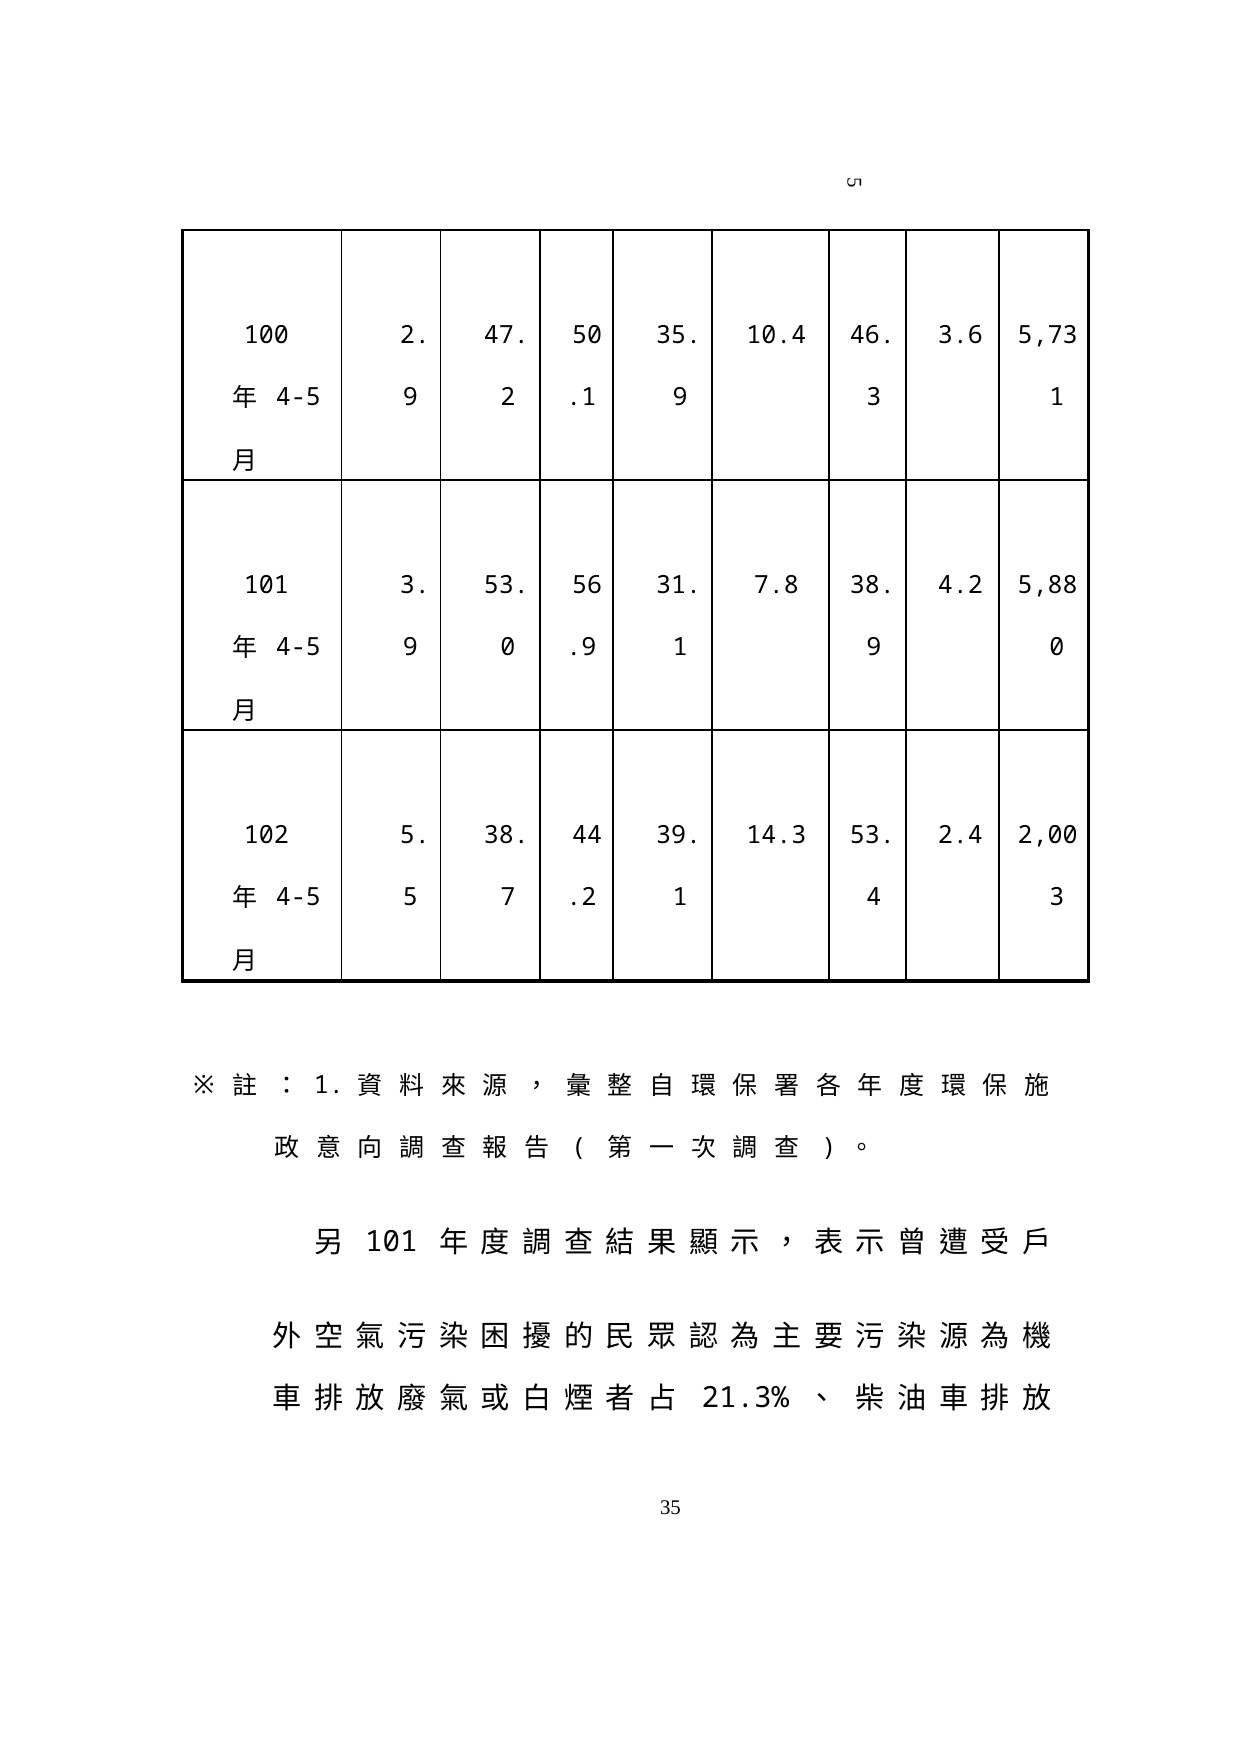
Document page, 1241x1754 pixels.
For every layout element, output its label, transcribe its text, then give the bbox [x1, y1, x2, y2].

table_cell 100年4-5月 [184, 231, 341, 479]
text ※註：1.資料來源，彙整自環保署各年度環保施政意向調查報告(第一次調查)。 [168, 1042, 1058, 1167]
table_cell 31.1 [614, 481, 711, 729]
table_cell 53.0 [441, 481, 539, 729]
table_cell 5.5 [342, 731, 440, 979]
table_cell 14.3 [713, 731, 828, 979]
table_cell 101年4-5月 [184, 481, 341, 729]
table_cell 10.4 [713, 231, 828, 479]
table_cell 50.1 [541, 231, 612, 479]
table_cell 46.3 [830, 231, 905, 479]
table_cell 35.9 [614, 231, 711, 479]
table_cell 44.2 [541, 731, 612, 979]
table_cell 38.7 [441, 731, 539, 979]
table_cell 4.2 [907, 481, 998, 729]
table_cell 2.9 [342, 231, 440, 479]
table_cell 39.1 [614, 731, 711, 979]
table_cell 38.9 [830, 481, 905, 729]
table_cell 3.6 [907, 231, 998, 479]
table_cell 5,880 [1000, 481, 1087, 729]
text 另101年度調查結果顯示，表示曾遭受戶外空氣污染困擾的民眾認為主要污染源為機車排放廢氣或白煙者占21.3%、柴油車排放 [242, 1167, 1058, 1417]
table_cell 102年4-5月 [184, 731, 341, 979]
table_cell 56.9 [541, 481, 612, 729]
table_cell 2.4 [907, 731, 998, 979]
table_cell 7.8 [713, 481, 828, 729]
table_cell 3.9 [342, 481, 440, 729]
table_cell 2,003 [1000, 731, 1087, 979]
table_cell 5,731 [1000, 231, 1087, 479]
table_cell 53.4 [830, 731, 905, 979]
table_cell 47.2 [441, 231, 539, 479]
